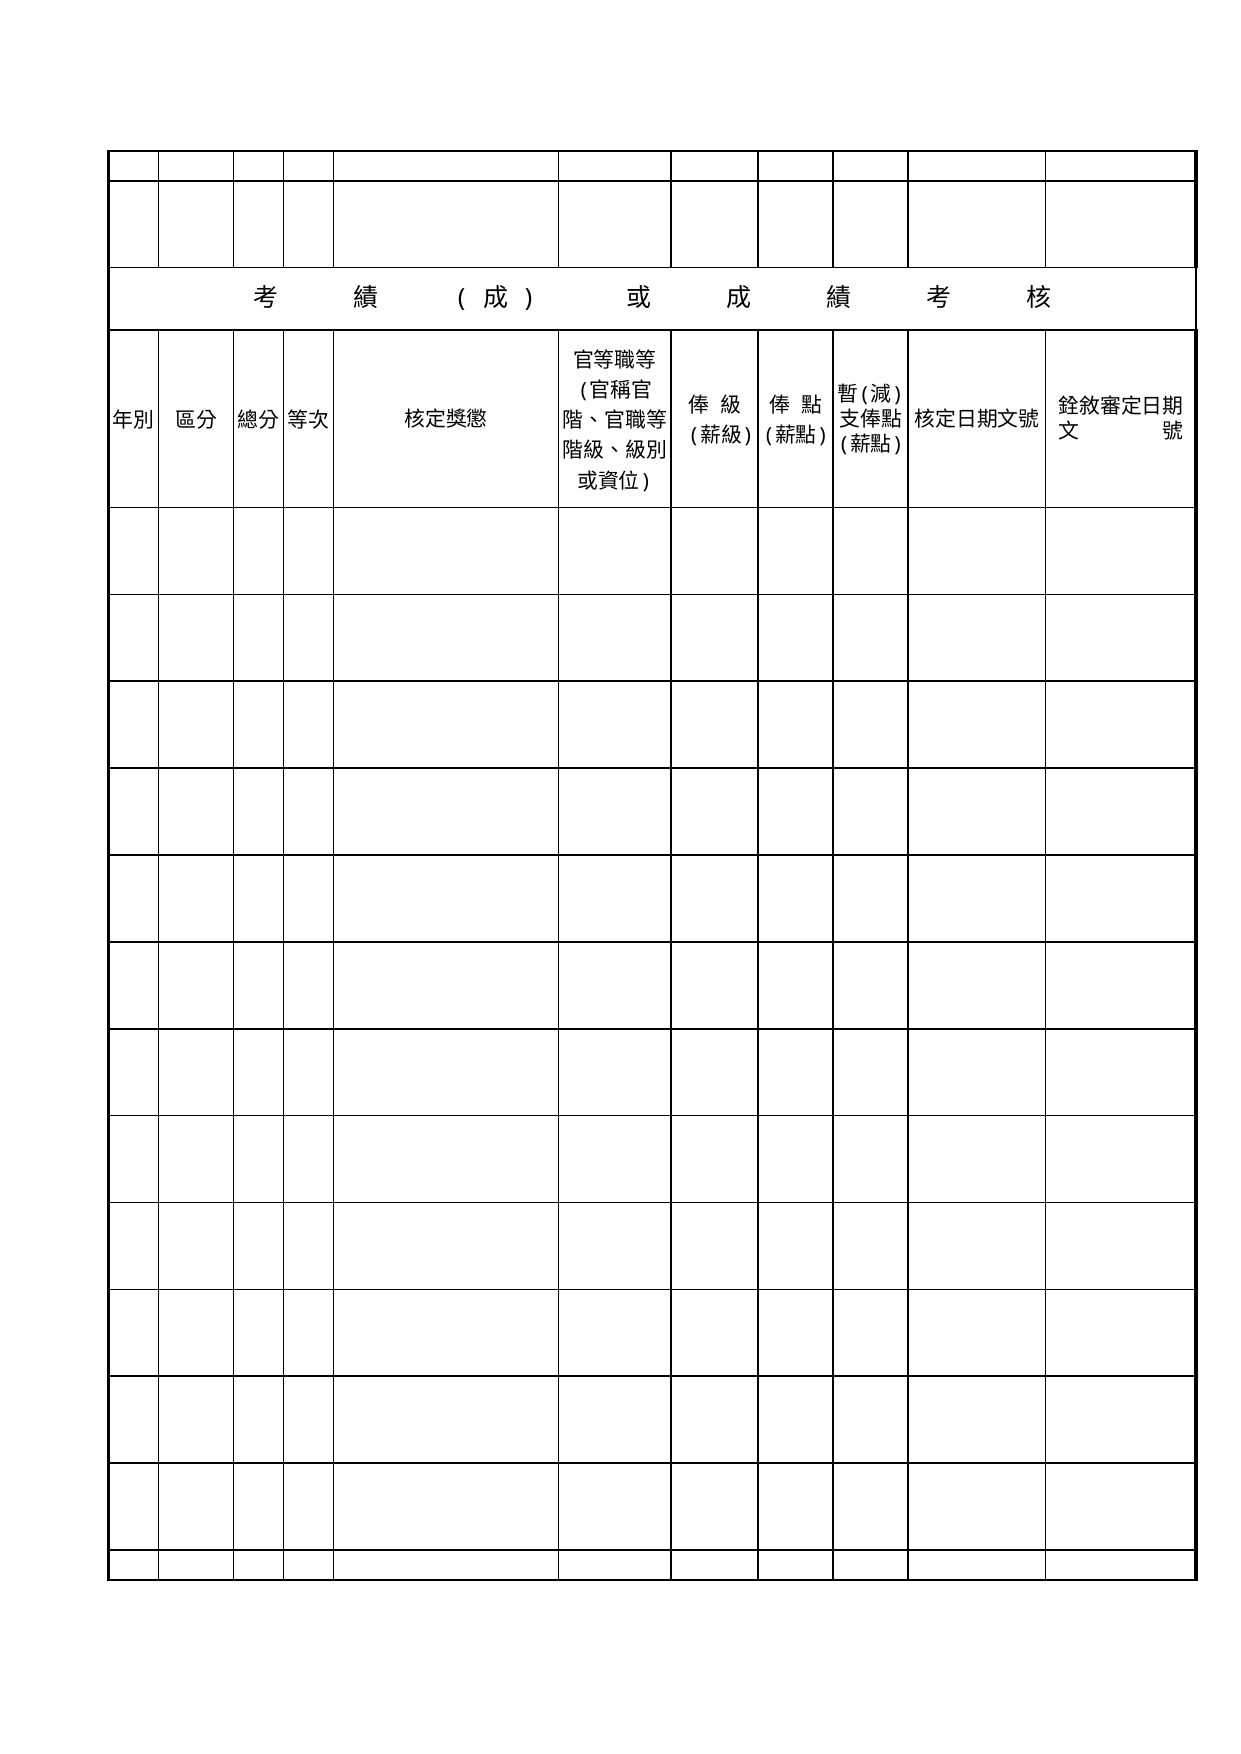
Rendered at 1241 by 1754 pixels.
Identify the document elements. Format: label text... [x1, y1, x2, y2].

table_cell [672, 182, 757, 267]
table_cell [334, 508, 558, 593]
table_cell 年別 [110, 331, 158, 507]
table_cell [110, 152, 158, 180]
table_cell [909, 508, 1045, 593]
table_cell [559, 682, 670, 767]
table_cell [672, 508, 757, 593]
table_cell [234, 1203, 283, 1288]
table_cell [1046, 682, 1194, 767]
table_cell [159, 856, 233, 941]
table_cell [559, 1551, 670, 1579]
table_cell [234, 152, 283, 180]
table_cell [559, 182, 670, 267]
table_cell [284, 1377, 333, 1462]
table_cell [234, 1377, 283, 1462]
table_cell [159, 1377, 233, 1462]
table_cell [284, 508, 333, 593]
table_cell 等次 [284, 331, 333, 507]
table_cell [559, 508, 670, 593]
table_cell 官等職等(官稱官階、官職等階級、級別或資位) [559, 331, 670, 507]
table_cell [759, 769, 832, 854]
table_cell [1046, 1203, 1194, 1288]
table_cell 俸 點(薪點) [759, 331, 832, 507]
table_cell [759, 1290, 832, 1375]
table_cell [759, 1377, 832, 1462]
table_cell [759, 1464, 832, 1549]
table_cell 考 績 ( 成 ) 或 成 績 考 核 [110, 268, 1195, 329]
table_cell [834, 856, 907, 941]
table_cell 區分 [159, 331, 233, 507]
table_cell [834, 1203, 907, 1288]
table_cell [672, 856, 757, 941]
table_cell [334, 1030, 558, 1115]
table_cell [559, 1290, 670, 1375]
table_cell [559, 1030, 670, 1115]
table_cell [334, 682, 558, 767]
table_cell [159, 1030, 233, 1115]
table_cell [834, 1464, 907, 1549]
table_cell [759, 1030, 832, 1115]
table_cell [834, 682, 907, 767]
table_cell [110, 1290, 158, 1375]
table_cell [1046, 1030, 1194, 1115]
table_cell [559, 595, 670, 680]
table_cell [834, 182, 907, 267]
table_cell [909, 1116, 1045, 1202]
table_cell [834, 1290, 907, 1375]
table_cell [559, 1116, 670, 1202]
table_cell [334, 182, 558, 267]
table_cell [234, 769, 283, 854]
table_cell [759, 182, 832, 267]
table_cell [1046, 856, 1194, 941]
table_cell [334, 595, 558, 680]
table_cell [909, 943, 1045, 1028]
table_cell [759, 595, 832, 680]
table_cell [234, 1116, 283, 1202]
table_cell [284, 152, 333, 180]
table_cell [909, 152, 1045, 180]
table_cell [834, 1377, 907, 1462]
table_cell [234, 856, 283, 941]
table_cell [284, 1203, 333, 1288]
table_cell [759, 1551, 832, 1579]
table_cell [110, 1203, 158, 1288]
table_cell [834, 152, 907, 180]
table_cell [909, 856, 1045, 941]
table_cell [159, 595, 233, 680]
table_cell [1046, 943, 1194, 1028]
table_cell [284, 769, 333, 854]
table_cell [234, 943, 283, 1028]
table_cell [759, 508, 832, 593]
table_cell [110, 1116, 158, 1202]
table_cell [334, 1464, 558, 1549]
table_cell [759, 1116, 832, 1202]
table_cell [110, 595, 158, 680]
table_cell [110, 856, 158, 941]
table_cell [110, 182, 158, 267]
table_cell [110, 1551, 158, 1579]
table_cell [909, 1551, 1045, 1579]
table_cell [909, 1203, 1045, 1288]
table_cell 核定日期文號 [909, 331, 1045, 507]
table_cell [159, 182, 233, 267]
table_cell [159, 1551, 233, 1579]
table_cell [234, 682, 283, 767]
table_cell [559, 943, 670, 1028]
table_cell [1046, 508, 1194, 593]
table_cell [110, 508, 158, 593]
table_cell [672, 1203, 757, 1288]
table_cell [909, 1377, 1045, 1462]
table_cell [1046, 182, 1194, 267]
table_cell [1046, 769, 1194, 854]
table_cell [834, 595, 907, 680]
table_cell 俸 級 (薪級) [672, 331, 757, 507]
table_cell [909, 769, 1045, 854]
table_cell [234, 1464, 283, 1549]
table_cell [110, 1464, 158, 1549]
table_cell [234, 1551, 283, 1579]
table_cell [1046, 152, 1194, 180]
table_cell [759, 856, 832, 941]
table_cell [1046, 1464, 1194, 1549]
table_cell [234, 1290, 283, 1375]
table_cell [334, 1290, 558, 1375]
table_cell [110, 1377, 158, 1462]
table_cell [334, 1377, 558, 1462]
table_cell [1046, 1377, 1194, 1462]
table_cell [672, 1464, 757, 1549]
table_cell [834, 769, 907, 854]
table_cell [672, 1116, 757, 1202]
table_cell [909, 182, 1045, 267]
table_cell [672, 769, 757, 854]
table_cell [834, 1030, 907, 1115]
table_cell [672, 1030, 757, 1115]
table_cell [1046, 1290, 1194, 1375]
table_cell [672, 943, 757, 1028]
table_cell [110, 682, 158, 767]
table_cell [834, 508, 907, 593]
table_cell [834, 943, 907, 1028]
table_cell [559, 1203, 670, 1288]
table_cell [159, 682, 233, 767]
table_cell [159, 1203, 233, 1288]
table_cell [284, 1116, 333, 1202]
table_cell [672, 682, 757, 767]
table_cell [110, 1030, 158, 1115]
table_cell [559, 1377, 670, 1462]
table_cell [909, 1030, 1045, 1115]
table_cell [159, 152, 233, 180]
table_cell 暫(減)支俸點(薪點) [834, 331, 907, 507]
table_cell [234, 1030, 283, 1115]
table_cell [284, 1551, 333, 1579]
table_cell [110, 943, 158, 1028]
table_cell [759, 1203, 832, 1288]
table_cell [672, 595, 757, 680]
table_cell [759, 943, 832, 1028]
table_cell [334, 856, 558, 941]
table_cell [672, 1377, 757, 1462]
table_cell [284, 943, 333, 1028]
table_cell [334, 1203, 558, 1288]
table_cell [159, 1290, 233, 1375]
table_cell [284, 856, 333, 941]
table_cell [909, 1290, 1045, 1375]
table_cell [559, 769, 670, 854]
table_cell [284, 595, 333, 680]
table_cell [110, 769, 158, 854]
table_cell [234, 508, 283, 593]
table_cell [159, 508, 233, 593]
table_cell [334, 943, 558, 1028]
table_cell [284, 1464, 333, 1549]
table_cell [159, 769, 233, 854]
table_cell 總分 [234, 331, 283, 507]
table_cell [234, 182, 283, 267]
table_cell [284, 1290, 333, 1375]
table_cell [1046, 1116, 1194, 1202]
table_cell [159, 1116, 233, 1202]
table_cell [334, 152, 558, 180]
table_cell [672, 1551, 757, 1579]
table_cell [759, 152, 832, 180]
table_cell [909, 1464, 1045, 1549]
table_cell [672, 152, 757, 180]
table_cell [1046, 595, 1194, 680]
table_cell [559, 152, 670, 180]
table_cell [834, 1551, 907, 1579]
table_cell [159, 1464, 233, 1549]
table_cell [334, 769, 558, 854]
table_cell [559, 1464, 670, 1549]
table_cell [284, 182, 333, 267]
table_cell [909, 595, 1045, 680]
table_cell [334, 1116, 558, 1202]
table_cell [909, 682, 1045, 767]
table_cell [672, 1290, 757, 1375]
table_cell 銓敘審定日期 文 號 [1046, 331, 1194, 507]
table_cell [334, 1551, 558, 1579]
table_cell [1046, 1551, 1194, 1579]
table_cell [284, 1030, 333, 1115]
table_cell [234, 595, 283, 680]
table_cell [759, 682, 832, 767]
table_cell 核定獎懲 [334, 331, 558, 507]
table_cell [159, 943, 233, 1028]
table_cell [559, 856, 670, 941]
table_cell [834, 1116, 907, 1202]
table_cell [284, 682, 333, 767]
